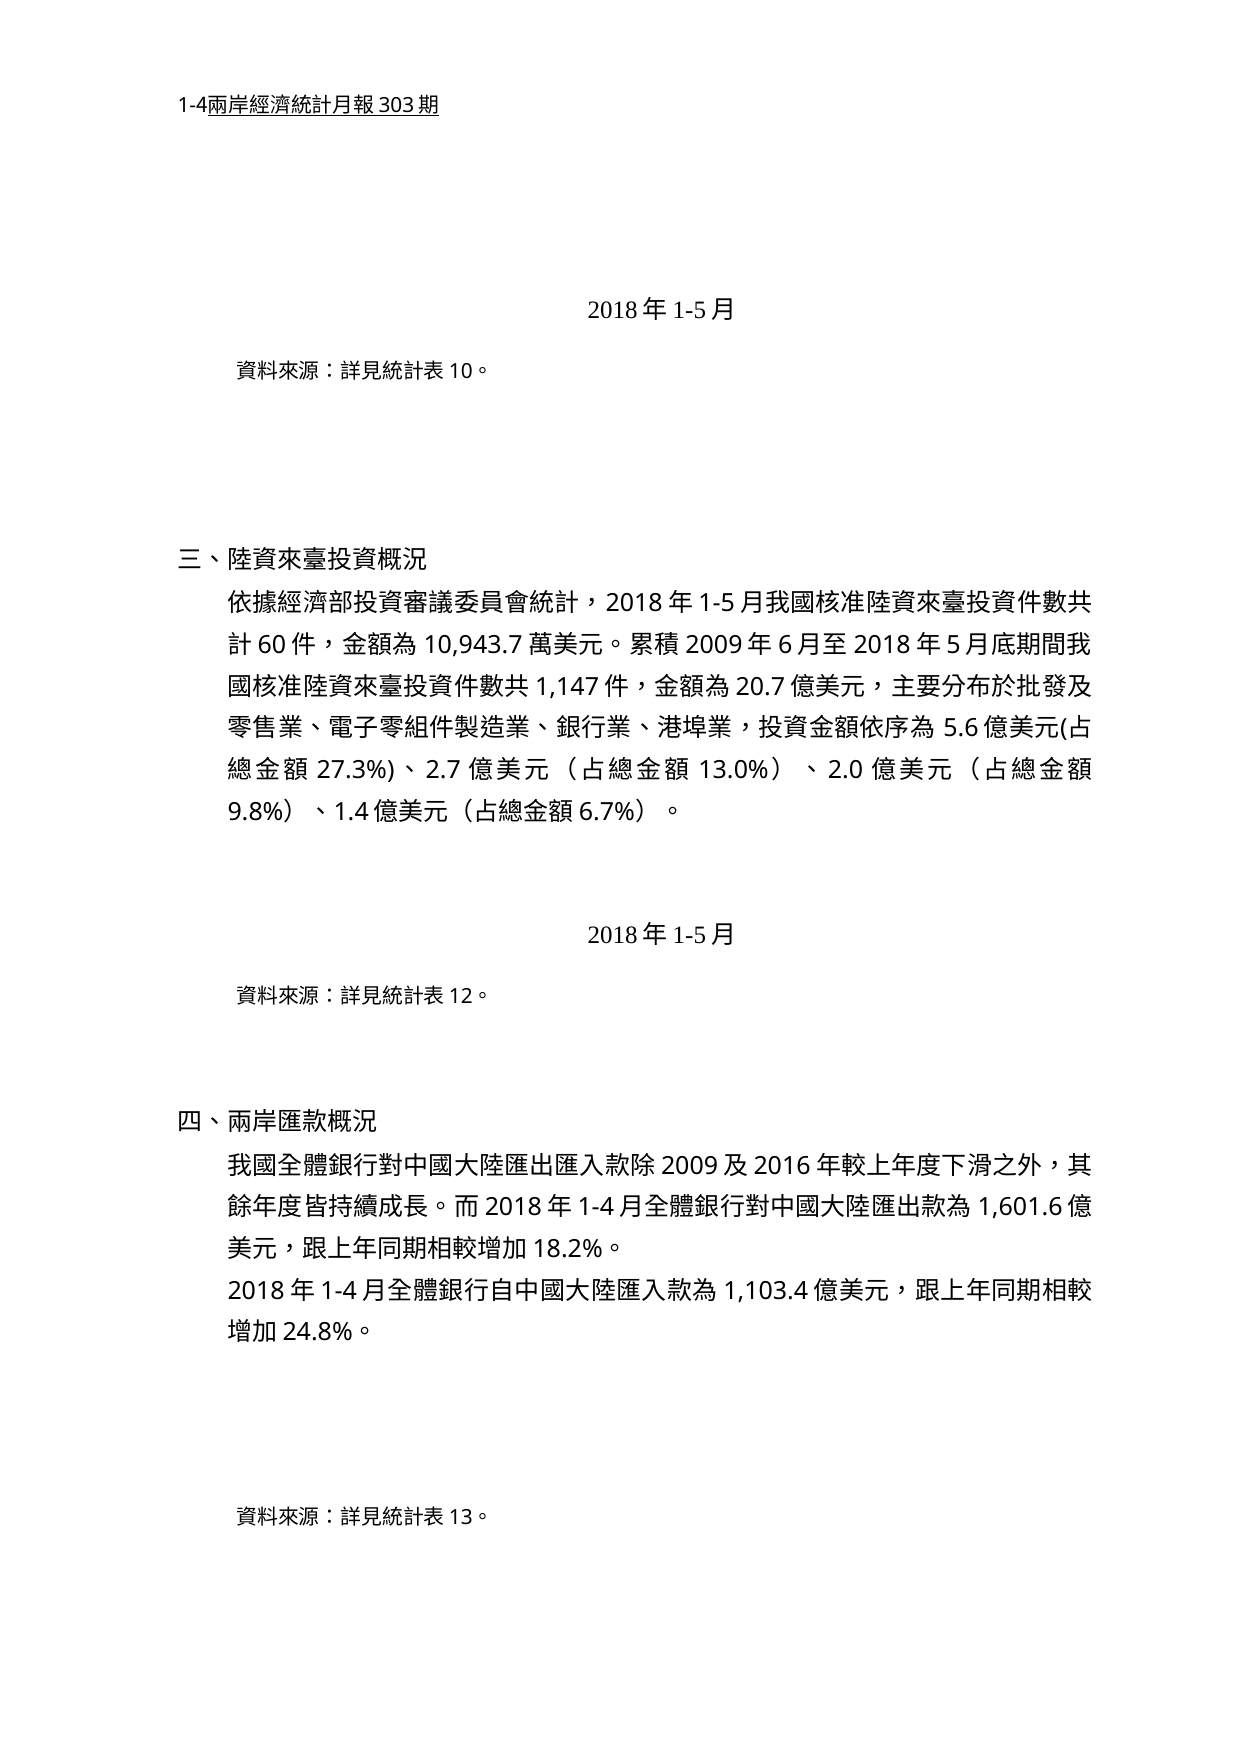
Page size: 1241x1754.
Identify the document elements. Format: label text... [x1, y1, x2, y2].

text 依據經濟部投資審議委員會統計，2018年1-5月我國核准陸資來臺投資件數共計60件，金額為10,943.7萬美元。累積2009年6月至2018年5月底期間我國核准陸資來臺投資件數共1,147件，金額為20.7億美元，主要分布於批發及零售業、電子零組件製造業、銀行業、港埠業，投資金額依序為5.6億美元(占總金額27.3%)、2.7億美元（占總金額13.0%）、2.0億美元（占總金額9.8%）、1.4億美元（占總金額6.7%）。 [227, 619, 1093, 668]
text 資料來源：詳見統計表13。 [177, 1474, 1087, 1537]
text 四、兩岸匯款概況 [177, 1078, 1087, 1141]
text 我國全體銀行對中國大陸匯出匯入款除2009及2016年較上年度下滑之外，其餘年度皆持續成長。而2018年1-4月全體銀行對中國大陸匯出款為1,601.6億美元，跟上年同期相較增加18.2%。 [227, 1181, 1093, 1266]
text 2018年1-4月全體銀行自中國大陸匯入款為1,103.4億美元，跟上年同期相較增加24.8%。 [227, 1266, 1093, 1349]
text 依據經濟部投資審議委員會統計，2018年1-5月我國核准陸資來臺投資件數共計60件，金額為10,943.7萬美元。累積2009年6月至2018年5月底期間我國核准陸資來臺投資件數共1,147件，金額為20.7億美元，主要分布於批發及零售業、電子零組件製造業、銀行業、港埠業，投資金額依序為5.6億美元(占總金額27.3%)、2.7億美元（占總金額13.0%）、2.0億美元（占總金額9.8%）、1.4億美元（占總金額6.7%）。 [227, 578, 1093, 585]
text 依據經濟部投資審議委員會統計，2018年1-5月我國核准陸資來臺投資件數共計60件，金額為10,943.7萬美元。累積2009年6月至2018年5月底期間我國核准陸資來臺投資件數共1,147件，金額為20.7億美元，主要分布於批發及零售業、電子零組件製造業、銀行業、港埠業，投資金額依序為5.6億美元(占總金額27.3%)、2.7億美元（占總金額13.0%）、2.0億美元（占總金額9.8%）、1.4億美元（占總金額6.7%）。 [227, 702, 1093, 710]
subtitle 2018年1-5月 [177, 891, 1087, 953]
text 三、陸資來臺投資概況 [177, 516, 1087, 578]
text 資料來源：詳見統計表10。 [177, 328, 1087, 391]
text 資料來源：詳見統計表12。 [177, 953, 1087, 1016]
text 依據經濟部投資審議委員會統計，2018年1-5月我國核准陸資來臺投資件數共計60件，金額為10,943.7萬美元。累積2009年6月至2018年5月底期間我國核准陸資來臺投資件數共1,147件，金額為20.7億美元，主要分布於批發及零售業、電子零組件製造業、銀行業、港埠業，投資金額依序為5.6億美元(占總金額27.3%)、2.7億美元（占總金額13.0%）、2.0億美元（占總金額9.8%）、1.4億美元（占總金額6.7%）。 [227, 744, 1093, 828]
text 我國全體銀行對中國大陸匯出匯入款除2009及2016年較上年度下滑之外，其餘年度皆持續成長。而2018年1-4月全體銀行對中國大陸匯出款為1,601.6億美元，跟上年同期相較增加18.2%。 [227, 1141, 1093, 1148]
subtitle 2018年1-5月 [208, 266, 1087, 328]
